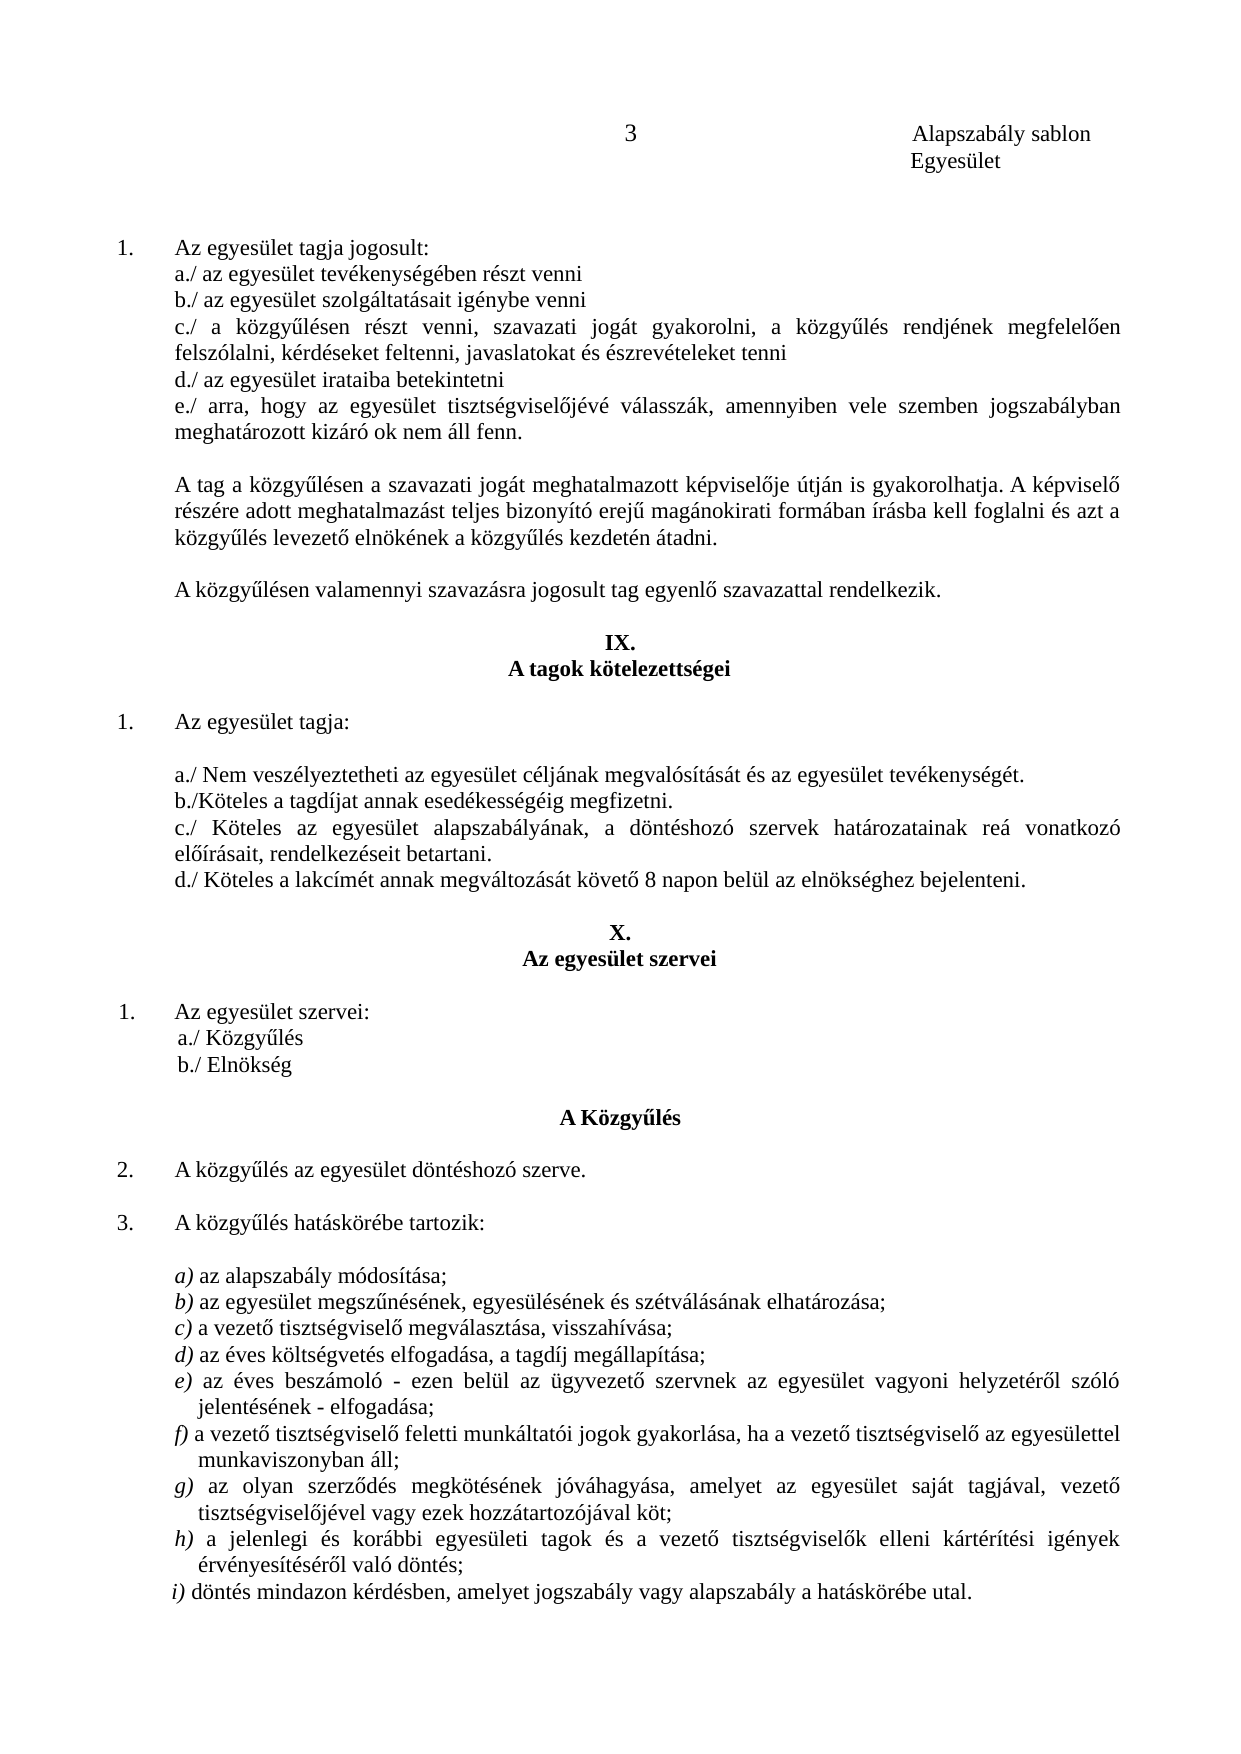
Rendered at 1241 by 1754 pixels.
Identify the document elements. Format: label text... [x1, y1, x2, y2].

text 1. Az egyesület tagja: [117, 708, 1122, 734]
text h) a jelenlegi és korábbi egyesületi tagok és a vezető tisztségviselők elleni kártérítési igények érvényesítéséről való döntés; [174, 1525, 1122, 1578]
text 3. A közgyűlés hatáskörébe tartozik: [117, 1209, 1122, 1235]
text 1. Az egyesület tagja jogosult: [117, 234, 1122, 260]
text c) a vezető tisztségviselő megválasztása, visszahívása; [174, 1314, 1122, 1341]
text e./ arra, hogy az egyesület tisztségviselőjévé válasszák, amennyiben vele szemben jogszabályban meghatározott kizáró ok nem áll fenn. [117, 392, 1122, 445]
text A közgyűlésen valamennyi szavazásra jogosult tag egyenlő szavazattal rendelkezik. [170, 576, 1122, 603]
text b./Köteles a tagdíjat annak esedékességéig megfizetni. [117, 787, 1122, 814]
text d./ Köteles a lakcímét annak megváltozását követő 8 napon belül az elnökséghez bejelenteni. [117, 866, 1122, 893]
text a) az alapszabály módosítása; [174, 1262, 1122, 1288]
text d) az éves költségvetés elfogadása, a tagdíj megállapítása; [174, 1341, 1122, 1367]
text b./ Elnökség [174, 1051, 1122, 1077]
text a./ Közgyűlés [177, 1024, 1122, 1051]
text d./ az egyesület irataiba betekintetni [117, 366, 1122, 392]
text A tag a közgyűlésen a szavazati jogát meghatalmazott képviselője útján is gyakorolhatja. A képviselő részére adott meghatalmazást teljes bizonyító erejű magánokirati formában írásba kell foglalni és azt a közgyűlés levezető elnökének a közgyűlés kezdetén átadni. [117, 471, 1122, 550]
text e) az éves beszámoló - ezen belül az ügyvezető szervnek az egyesület vagyoni helyzetéről szóló jelentésének - elfogadása; [174, 1367, 1122, 1420]
text a./ Nem veszélyeztetheti az egyesület céljának megvalósítását és az egyesület tevékenységét. [117, 761, 1122, 787]
text g) az olyan szerződés megkötésének jóváhagyása, amelyet az egyesület saját tagjával, vezető tisztségviselőjével vagy ezek hozzátartozójával köt; [174, 1472, 1122, 1525]
text Az egyesület szervei [117, 945, 1122, 972]
text i) döntés mindazon kérdésben, amelyet jogszabály vagy alapszabály a hatáskörébe utal. [171, 1578, 1122, 1604]
text a./ az egyesület tevékenységében részt venni [117, 260, 1122, 287]
text A tagok kötelezettségei [117, 656, 1122, 682]
text 1. Az egyesület szervei: [118, 998, 1122, 1024]
text c./ a közgyűlésen részt venni, szavazati jogát gyakorolni, a közgyűlés rendjének megfelelően felszólalni, kérdéseket feltenni, javaslatokat és észrevételeket tenni [117, 313, 1122, 366]
text f) a vezető tisztségviselő feletti munkáltatói jogok gyakorlása, ha a vezető tisztségviselő az egyesülettel munkaviszonyban áll; [174, 1420, 1122, 1472]
text 2. A közgyűlés az egyesület döntéshozó szerve. [117, 1156, 1122, 1183]
text c./ Köteles az egyesület alapszabályának, a döntéshozó szervek határozatainak reá vonatkozó előírásait, rendelkezéseit betartani. [117, 814, 1122, 866]
text b./ az egyesület szolgáltatásait igénybe venni [117, 287, 1122, 313]
text X. [118, 919, 1122, 945]
text A Közgyűlés [118, 1103, 1122, 1130]
text b) az egyesület megszűnésének, egyesülésének és szétválásának elhatározása; [174, 1288, 1122, 1314]
text IX. [118, 629, 1122, 656]
